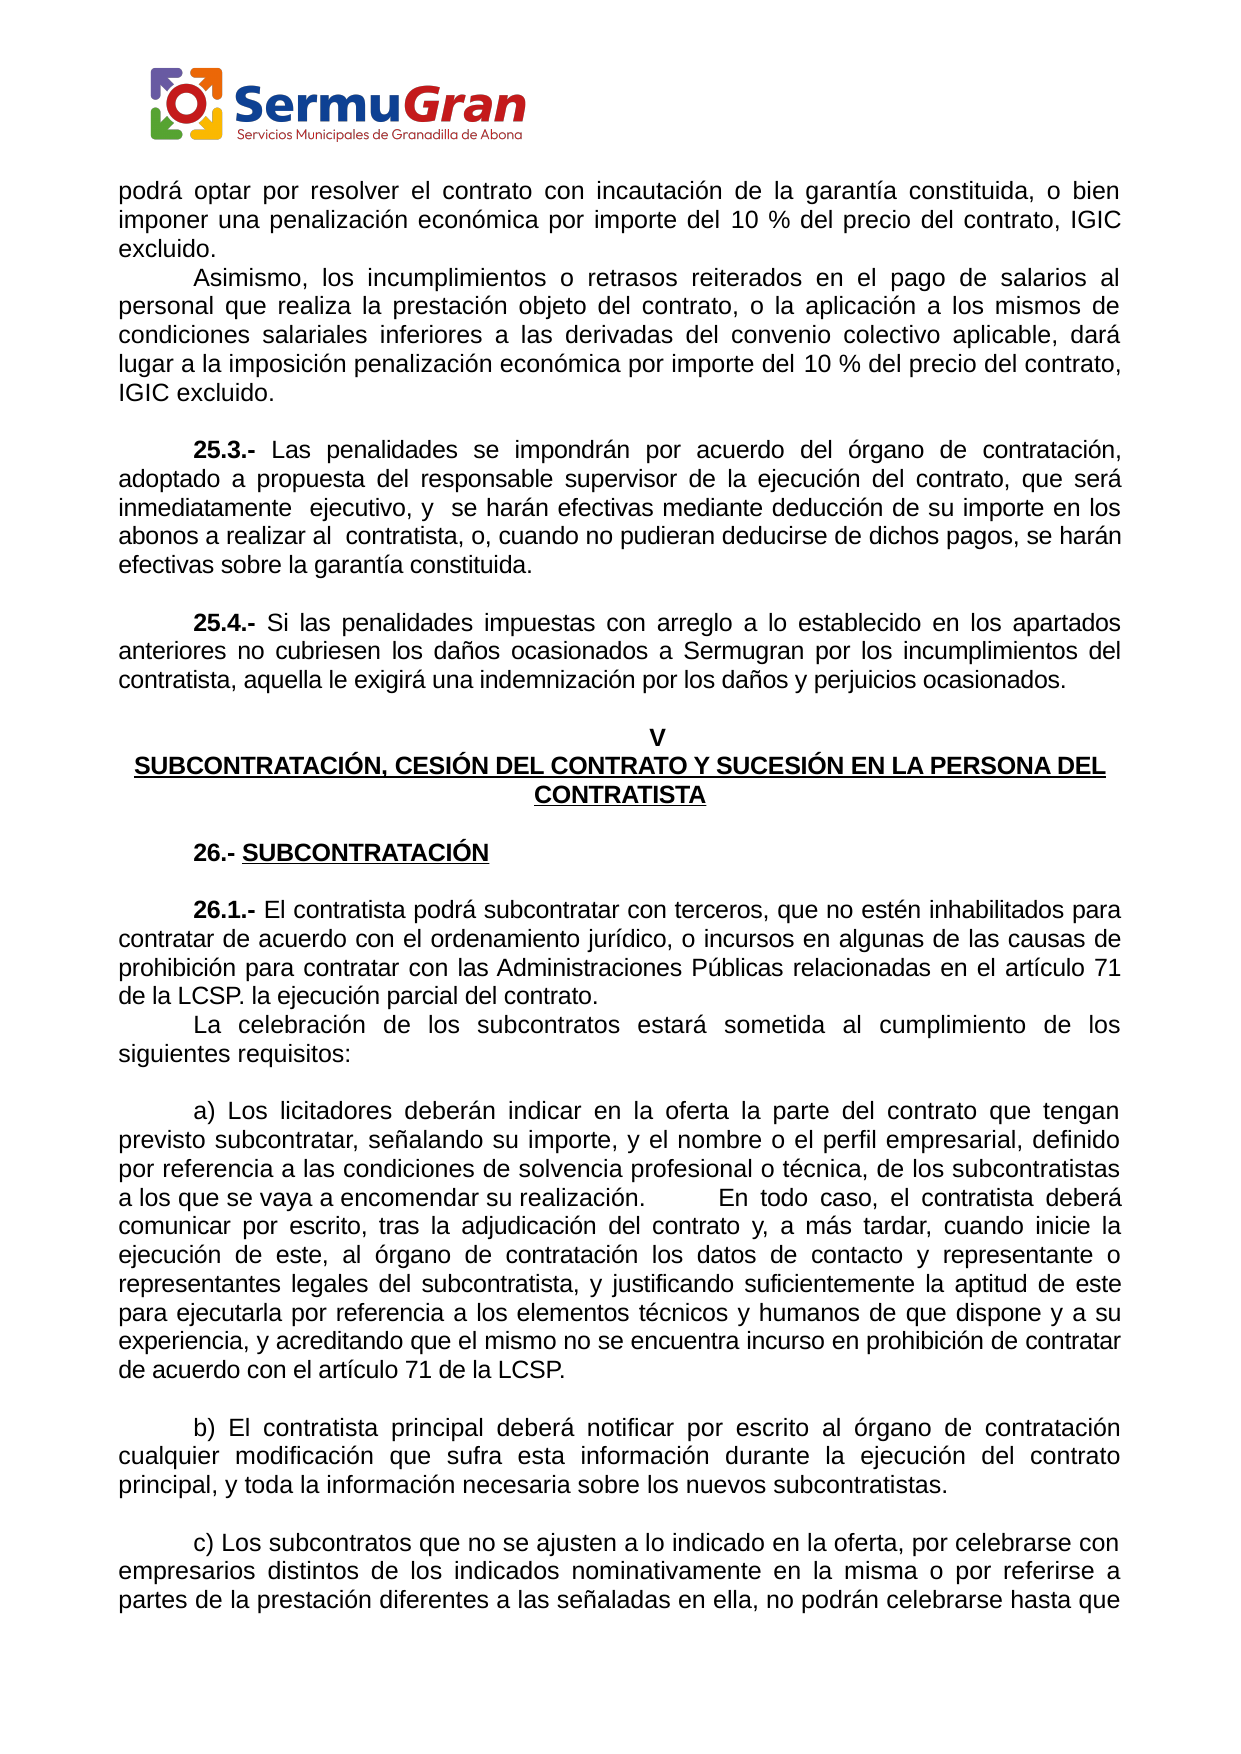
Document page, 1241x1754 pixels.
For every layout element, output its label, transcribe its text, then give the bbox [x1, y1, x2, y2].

text Asimismo, los incumplimientos o retrasos reiterados en el pago de salarios al personal que realiza la prestación objeto del contrato, o la aplicación a los mismos de condiciones salariales inferiores a las derivadas del convenio colectivo aplicable, dará lugar a la imposición penalización económica por importe del 10 % del precio del contrato, IGIC excluido. [118, 263, 1122, 406]
text a) Los licitadores deberán indicar en la oferta la parte del contrato que tengan previsto subcontratar, señalando su importe, y el nombre o el perfil empresarial, definido por referencia a las condiciones de solvencia profesional o técnica, de los subcontratistas a los que se vaya a encomendar su realización. En todo caso, el contratista deberá comunicar por escrito, tras la adjudicación del contrato y, a más tardar, cuando inicie la ejecución de este, al órgano de contratación los datos de contacto y representante o representantes legales del subcontratista, y justificando suficientemente la aptitud de este para ejecutarla por referencia a los elementos técnicos y humanos de que dispone y a su experiencia, y acreditando que el mismo no se encuentra incurso en prohibición de contratar de acuerdo con el artículo 71 de la LCSP. [118, 1096, 1122, 1384]
text La celebración de los subcontratos estará sometida al cumplimiento de los siguientes requisitos: [118, 1010, 1122, 1068]
text V [118, 723, 1122, 751]
text 25.3.- Las penalidades se impondrán por acuerdo del órgano de contratación, adoptado a propuesta del responsable supervisor de la ejecución del contrato, que será inmediatamente ejecutivo, y se harán efectivas mediante deducción de su importe en los abonos a realizar al contratista, o, cuando no pudieran deducirse de dichos pagos, se harán efectivas sobre la garantía constituida. [118, 435, 1122, 579]
text b) El contratista principal deberá notificar por escrito al órgano de contratación cualquier modificación que sufra esta información durante la ejecución del contrato principal, y toda la información necesaria sobre los nuevos subcontratistas. [118, 1413, 1122, 1499]
text podrá optar por resolver el contrato con incautación de la garantía constituida, o bien imponer una penalización económica por importe del 10 % del precio del contrato, IGIC excluido. [118, 176, 1122, 263]
text 25.4.- Si las penalidades impuestas con arreglo a lo establecido en los apartados anteriores no cubriesen los daños ocasionados a Sermugran por los incumplimientos del contratista, aquella le exigirá una indemnización por los daños y perjuicios ocasionados. [118, 608, 1122, 694]
text 26.- SUBCONTRATACIÓN [118, 838, 1122, 866]
picture [133, 83, 543, 123]
text SUBCONTRATACIÓN, CESIÓN DEL CONTRATO Y SUCESIÓN EN LA PERSONA DEL CONTRATISTA [118, 751, 1122, 809]
text 26.1.- El contratista podrá subcontratar con terceros, que no estén inhabilitados para contratar de acuerdo con el ordenamiento jurídico, o incursos en algunas de las causas de prohibición para contratar con las Administraciones Públicas relacionadas en el artículo 71 de la LCSP. la ejecución parcial del contrato. [118, 895, 1122, 1010]
text c) Los subcontratos que no se ajusten a lo indicado en la oferta, por celebrarse con empresarios distintos de los indicados nominativamente en la misma o por referirse a partes de la prestación diferentes a las señaladas en ella, no podrán celebrarse hasta que [118, 1528, 1122, 1614]
